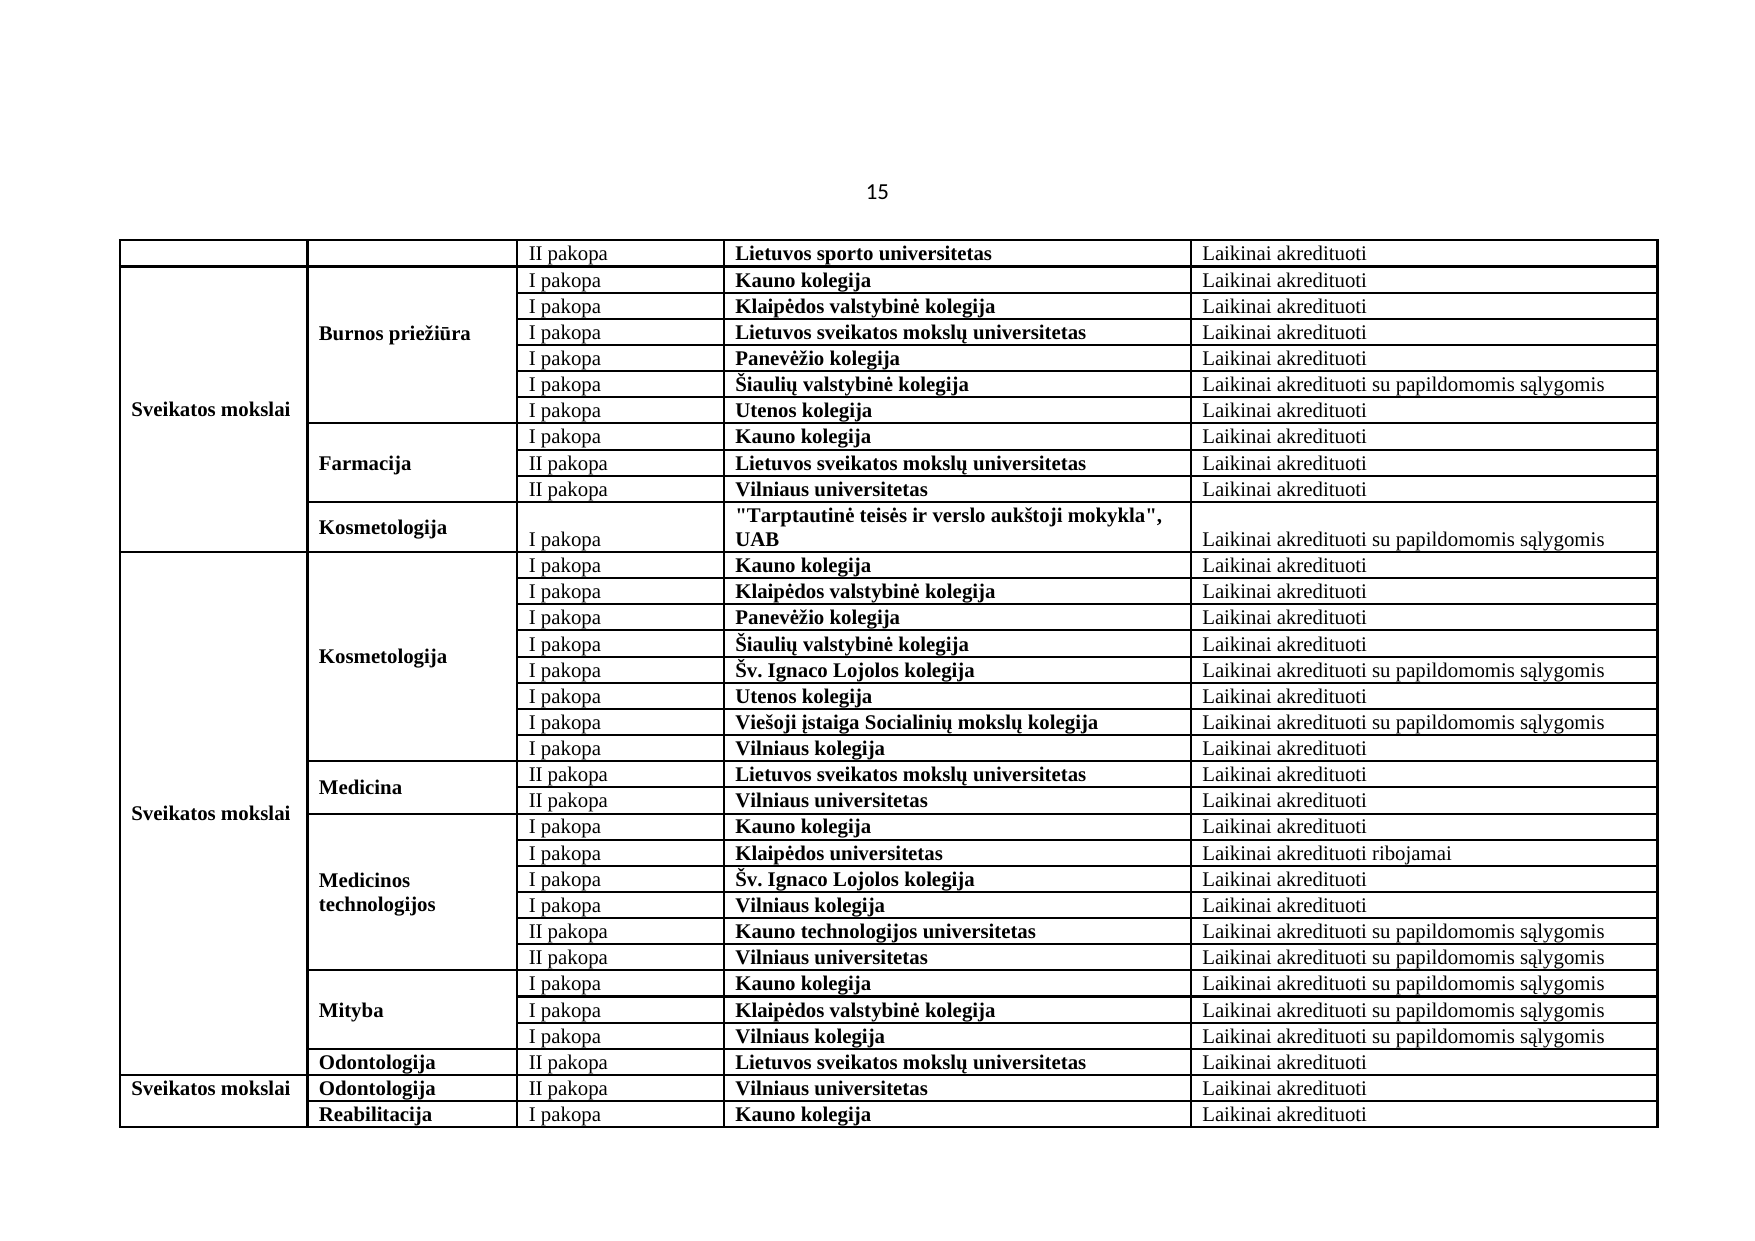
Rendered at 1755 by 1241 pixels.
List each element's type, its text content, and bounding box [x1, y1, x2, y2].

table_cell Kauno kolegija [725, 268, 1190, 292]
table_cell Laikinai akredituoti [1192, 605, 1656, 629]
table_cell II pakopa [518, 919, 723, 943]
table_cell Laikinai akredituoti [1192, 815, 1656, 838]
table_cell Kauno kolegija [725, 971, 1190, 995]
table_cell Kauno technologijos universitetas [725, 919, 1190, 943]
table_cell Kosmetologija [309, 553, 516, 760]
table_cell Laikinai akredituoti su papildomomis sąlygomis [1192, 971, 1656, 995]
table_cell Medicinos technologijos [309, 815, 516, 969]
table_cell I pakopa [518, 684, 723, 708]
table_cell I pakopa [518, 971, 723, 995]
table_cell Sveikatos mokslai [121, 268, 306, 551]
table_cell II pakopa [518, 477, 723, 501]
table_cell Mityba [309, 971, 516, 1048]
table_cell Lietuvos sveikatos mokslų universitetas [725, 1050, 1190, 1074]
table_cell Laikinai akredituoti [1192, 398, 1656, 422]
table_cell Kauno kolegija [725, 424, 1190, 448]
table_cell Šiaulių valstybinė kolegija [725, 631, 1190, 656]
table_cell I pakopa [518, 346, 723, 370]
table_cell Laikinai akredituoti [1192, 320, 1656, 344]
table_cell Medicina [309, 762, 516, 812]
table_cell Vilniaus universitetas [725, 788, 1190, 812]
table_cell II pakopa [518, 788, 723, 812]
table_cell I pakopa [518, 736, 723, 760]
table_cell Laikinai akredituoti su papildomomis sąlygomis [1192, 919, 1656, 943]
table_cell Šv. Ignaco Lojolos kolegija [725, 658, 1190, 682]
table_cell I pakopa [518, 320, 723, 344]
table_cell Laikinai akredituoti su papildomomis sąlygomis [1192, 1024, 1656, 1048]
table_cell Vilniaus kolegija [725, 893, 1190, 917]
table_cell Vilniaus universitetas [725, 1076, 1190, 1100]
table_cell Kauno kolegija [725, 553, 1190, 577]
table_cell Laikinai akredituoti su papildomomis sąlygomis [1192, 372, 1656, 396]
table_cell Laikinai akredituoti [1192, 867, 1656, 891]
table_cell Laikinai akredituoti [1192, 893, 1656, 917]
table_cell Laikinai akredituoti [1192, 1050, 1656, 1074]
table_cell Farmacija [309, 424, 516, 501]
table_cell I pakopa [518, 424, 723, 448]
table_cell Laikinai akredituoti [1192, 241, 1656, 265]
table_cell Laikinai akredituoti su papildomomis sąlygomis [1192, 998, 1656, 1022]
table_cell II pakopa [518, 1076, 723, 1100]
table_cell Vilniaus universitetas [725, 945, 1190, 969]
table_cell Viešoji įstaiga Socialinių mokslų kolegija [725, 710, 1190, 734]
table_cell Laikinai akredituoti su papildomomis sąlygomis [1192, 503, 1656, 551]
table_cell I pakopa [518, 372, 723, 396]
table_cell Laikinai akredituoti [1192, 631, 1656, 656]
table_cell I pakopa [518, 294, 723, 318]
table_cell Laikinai akredituoti [1192, 553, 1656, 577]
table_cell Klaipėdos valstybinė kolegija [725, 294, 1190, 318]
table_cell I pakopa [518, 867, 723, 891]
table_cell Laikinai akredituoti [1192, 451, 1656, 474]
table_cell Sveikatos mokslai [121, 553, 306, 1074]
table_cell Laikinai akredituoti ribojamai [1192, 841, 1656, 865]
table_cell I pakopa [518, 398, 723, 422]
table_cell Laikinai akredituoti [1192, 579, 1656, 603]
table_cell Laikinai akredituoti [1192, 736, 1656, 760]
table_cell Lietuvos sveikatos mokslų universitetas [725, 451, 1190, 474]
table_cell Laikinai akredituoti su papildomomis sąlygomis [1192, 710, 1656, 734]
table_cell Kauno kolegija [725, 1102, 1190, 1126]
table_cell Lietuvos sveikatos mokslų universitetas [725, 762, 1190, 786]
table_cell Laikinai akredituoti [1192, 1102, 1656, 1126]
table_cell [309, 241, 516, 265]
table_cell Panevėžio kolegija [725, 346, 1190, 370]
table_cell Laikinai akredituoti [1192, 788, 1656, 812]
table_cell I pakopa [518, 841, 723, 865]
table_cell Vilniaus universitetas [725, 477, 1190, 501]
table_cell Šiaulių valstybinė kolegija [725, 372, 1190, 396]
table_cell Panevėžio kolegija [725, 605, 1190, 629]
table_cell I pakopa [518, 579, 723, 603]
table_cell Lietuvos sporto universitetas [725, 241, 1190, 265]
table_cell I pakopa [518, 658, 723, 682]
table_cell Burnos priežiūra [309, 268, 516, 422]
table_cell Laikinai akredituoti [1192, 294, 1656, 318]
table_cell II pakopa [518, 945, 723, 969]
table_cell Laikinai akredituoti [1192, 268, 1656, 292]
table_cell Utenos kolegija [725, 684, 1190, 708]
table_cell Laikinai akredituoti [1192, 684, 1656, 708]
table_cell [121, 241, 306, 265]
table_cell II pakopa [518, 762, 723, 786]
table_cell I pakopa [518, 553, 723, 577]
table_cell Reabilitacija [309, 1102, 516, 1126]
table_cell Klaipėdos valstybinė kolegija [725, 998, 1190, 1022]
table_cell I pakopa [518, 1102, 723, 1126]
table_cell Laikinai akredituoti [1192, 762, 1656, 786]
table_cell Odontologija [309, 1050, 516, 1074]
table_cell II pakopa [518, 451, 723, 474]
table_cell Laikinai akredituoti [1192, 1076, 1656, 1100]
table_cell Laikinai akredituoti [1192, 424, 1656, 448]
table_cell I pakopa [518, 268, 723, 292]
table_cell Utenos kolegija [725, 398, 1190, 422]
table_cell Lietuvos sveikatos mokslų universitetas [725, 320, 1190, 344]
table_cell "Tarptautinė teisės ir verslo aukštoji mokykla", UAB [725, 503, 1190, 551]
table_cell Odontologija [309, 1076, 516, 1100]
table_cell I pakopa [518, 605, 723, 629]
table_cell I pakopa [518, 503, 723, 551]
table_cell Vilniaus kolegija [725, 736, 1190, 760]
table_cell Vilniaus kolegija [725, 1024, 1190, 1048]
table_cell I pakopa [518, 815, 723, 838]
table_cell I pakopa [518, 998, 723, 1022]
table_cell Šv. Ignaco Lojolos kolegija [725, 867, 1190, 891]
table_cell I pakopa [518, 1024, 723, 1048]
table_cell I pakopa [518, 893, 723, 917]
table_cell I pakopa [518, 710, 723, 734]
table_cell II pakopa [518, 241, 723, 265]
table_cell II pakopa [518, 1050, 723, 1074]
table_cell Klaipėdos valstybinė kolegija [725, 579, 1190, 603]
table_cell Kauno kolegija [725, 815, 1190, 838]
table_cell Klaipėdos universitetas [725, 841, 1190, 865]
table_cell Laikinai akredituoti su papildomomis sąlygomis [1192, 658, 1656, 682]
table_cell Laikinai akredituoti su papildomomis sąlygomis [1192, 945, 1656, 969]
table_cell I pakopa [518, 631, 723, 656]
table_cell Laikinai akredituoti [1192, 346, 1656, 370]
table_cell Kosmetologija [309, 503, 516, 551]
table_cell Sveikatos mokslai [121, 1076, 306, 1126]
table_cell Laikinai akredituoti [1192, 477, 1656, 501]
